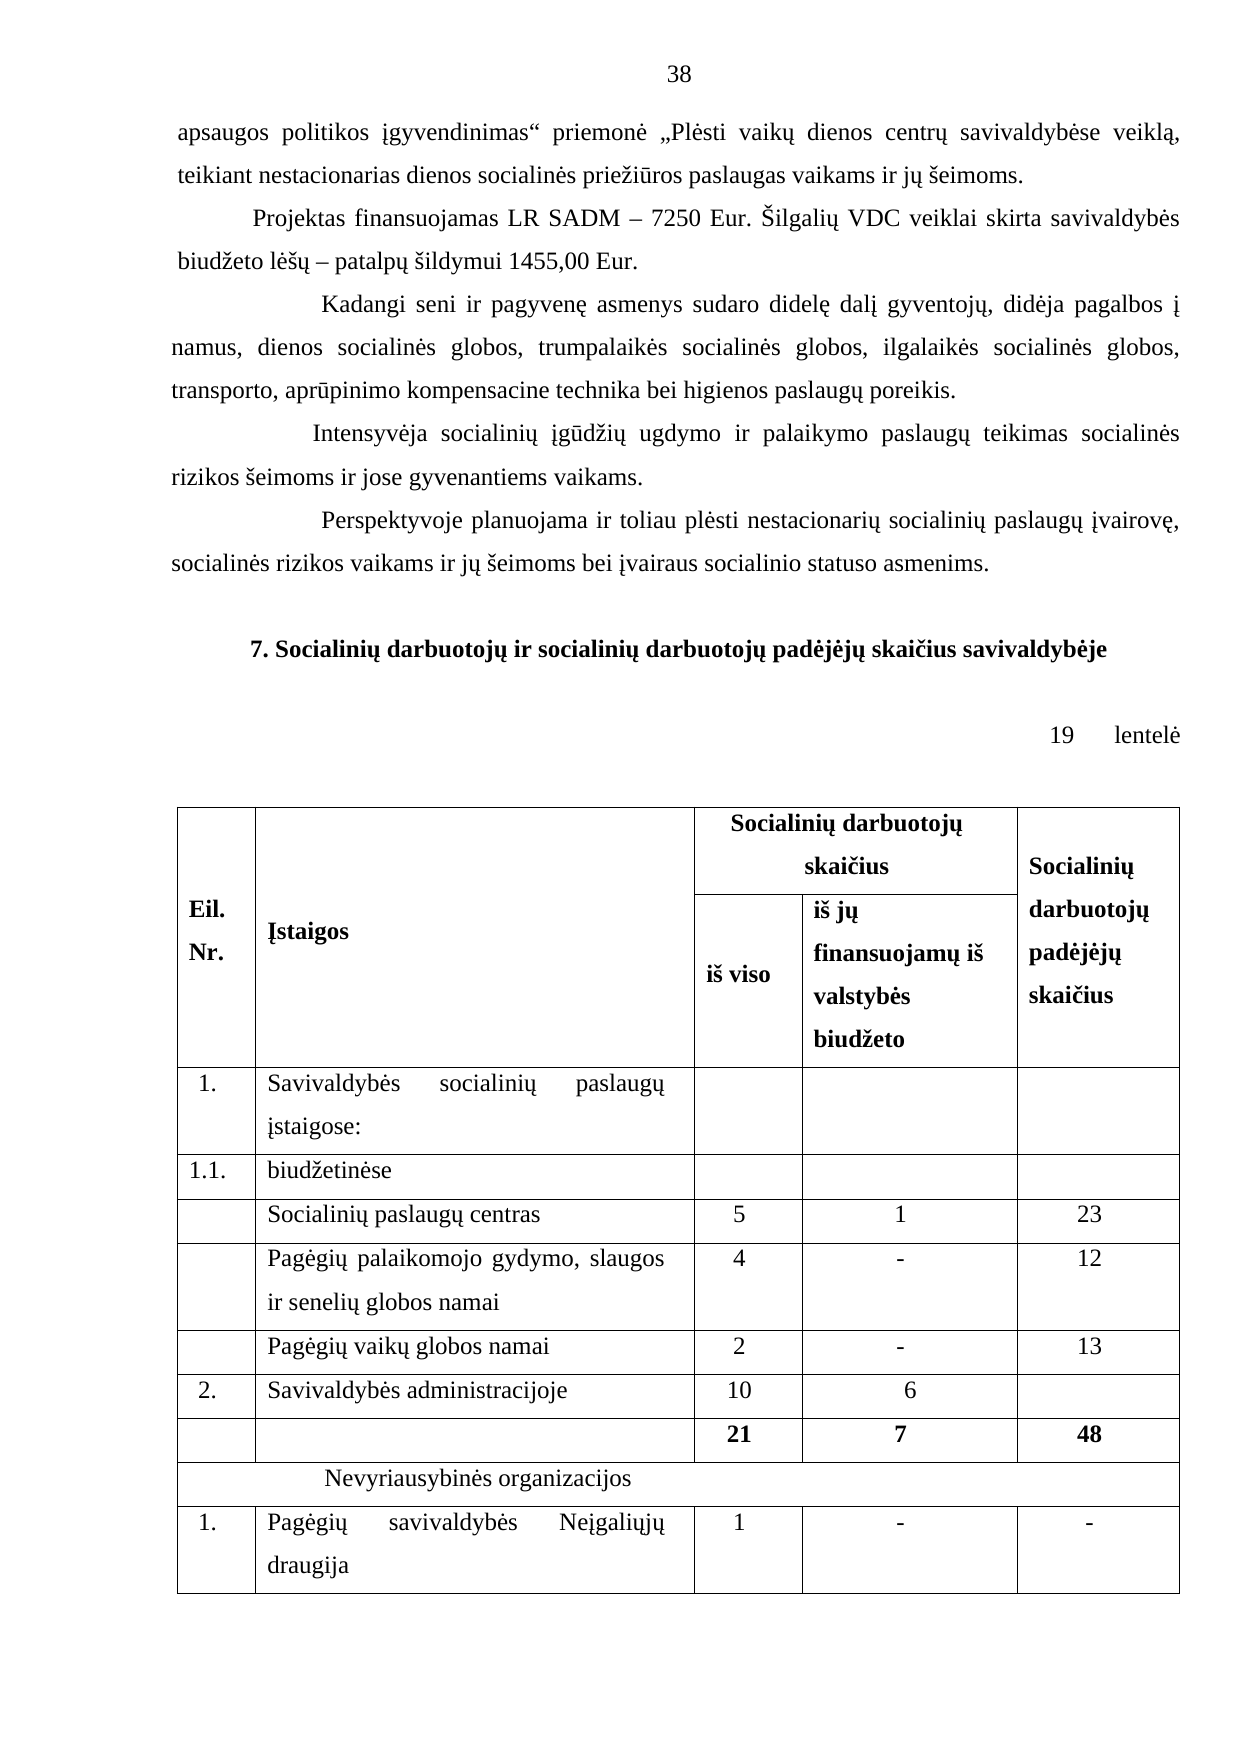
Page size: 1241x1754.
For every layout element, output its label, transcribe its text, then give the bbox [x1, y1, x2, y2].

table_cell Nevyriausybinės organizacijos [178, 1463, 1179, 1506]
text 7. Socialinių darbuotojų ir socialinių darbuotojų padėjėjų skaičius savivaldybėje [177, 634, 1181, 663]
table_cell [178, 1331, 255, 1374]
table_cell [178, 1419, 255, 1462]
table_cell [695, 1068, 802, 1154]
table_header Įstaigos [256, 808, 694, 1067]
text Kadangi seni ir pagyvenę asmenys sudaro didelę dalį gyventojų, didėja pagalbos į namus, dienos socialinės globos, trumpalaikės socialinės globos, ilgalaikės socialinės globos, transporto, aprūpinimo kompensacine technika bei higienos paslaugų poreikis. [171, 289, 1181, 404]
table_cell 1. [178, 1507, 255, 1593]
table_cell 2 [695, 1331, 802, 1374]
table_cell 2. [178, 1375, 255, 1418]
table_cell 4 [695, 1244, 802, 1330]
table_cell 5 [695, 1200, 802, 1242]
table_cell 7 [803, 1419, 1017, 1462]
table_cell 10 [695, 1375, 802, 1418]
table_cell 6 [803, 1375, 1017, 1418]
table_cell 13 [1018, 1331, 1179, 1374]
table_cell 1. [178, 1068, 255, 1154]
table_cell - [803, 1244, 1017, 1330]
table_cell - [1018, 1507, 1179, 1593]
table_cell [695, 1155, 802, 1198]
text Perspektyvoje planuojama ir toliau plėsti nestacionarių socialinių paslaugų įvairovę, socialinės rizikos vaikams ir jų šeimoms bei įvairaus socialinio statuso asmenims. [171, 505, 1181, 577]
text 19 lentelė [177, 720, 1181, 792]
table_cell Pagėgių vaikų globos namai [256, 1331, 694, 1374]
table_cell Socialinių paslaugų centras [256, 1200, 694, 1242]
table_cell 48 [1018, 1419, 1179, 1462]
table_header Socialinių darbuotojų skaičius [695, 808, 1017, 894]
table_cell [256, 1419, 694, 1462]
text Projektas finansuojamas LR SADM – 7250 Eur. Šilgalių VDC veiklai skirta savivaldybės biudžeto lėšų – patalpų šildymui 1455,00 Eur. [177, 203, 1181, 275]
table_cell biudžetinėse [256, 1155, 694, 1198]
table_cell iš jų finansuojamų iš valstybės biudžeto [803, 895, 1017, 1067]
table_cell 23 [1018, 1200, 1179, 1242]
table_cell - [803, 1331, 1017, 1374]
table_cell [1018, 1068, 1179, 1154]
table_cell [803, 1068, 1017, 1154]
text Intensyvėja socialinių įgūdžių ugdymo ir palaikymo paslaugų teikimas socialinės rizikos šeimoms ir jose gyvenantiems vaikams. [171, 418, 1181, 490]
table_header Socialinių darbuotojų padėjėjų skaičius [1018, 808, 1179, 1067]
table_cell 21 [695, 1419, 802, 1462]
table_cell Savivaldybės administracijoje [256, 1375, 694, 1418]
table_cell [1018, 1375, 1179, 1418]
table_cell Pagėgių savivaldybės Neįgaliųjų draugija [256, 1507, 694, 1593]
table_cell 1 [695, 1507, 802, 1593]
table_cell [178, 1200, 255, 1242]
table_cell - [803, 1507, 1017, 1593]
table_cell iš viso [695, 895, 802, 1067]
table_cell 12 [1018, 1244, 1179, 1330]
table_cell [803, 1155, 1017, 1198]
table_cell 1 [803, 1200, 1017, 1242]
table_cell Savivaldybės socialinių paslaugų įstaigose: [256, 1068, 694, 1154]
table_cell Pagėgių palaikomojo gydymo, slaugos ir senelių globos namai [256, 1244, 694, 1330]
table_header Eil. Nr. [178, 808, 255, 1067]
text apsaugos politikos įgyvendinimas“ priemonė „Plėsti vaikų dienos centrų savivaldybėse veiklą, teikiant nestacionarias dienos socialinės priežiūros paslaugas vaikams ir jų šeimoms. [177, 117, 1181, 188]
table_cell [178, 1244, 255, 1330]
table_cell [1018, 1155, 1179, 1198]
table_cell 1.1. [178, 1155, 255, 1198]
